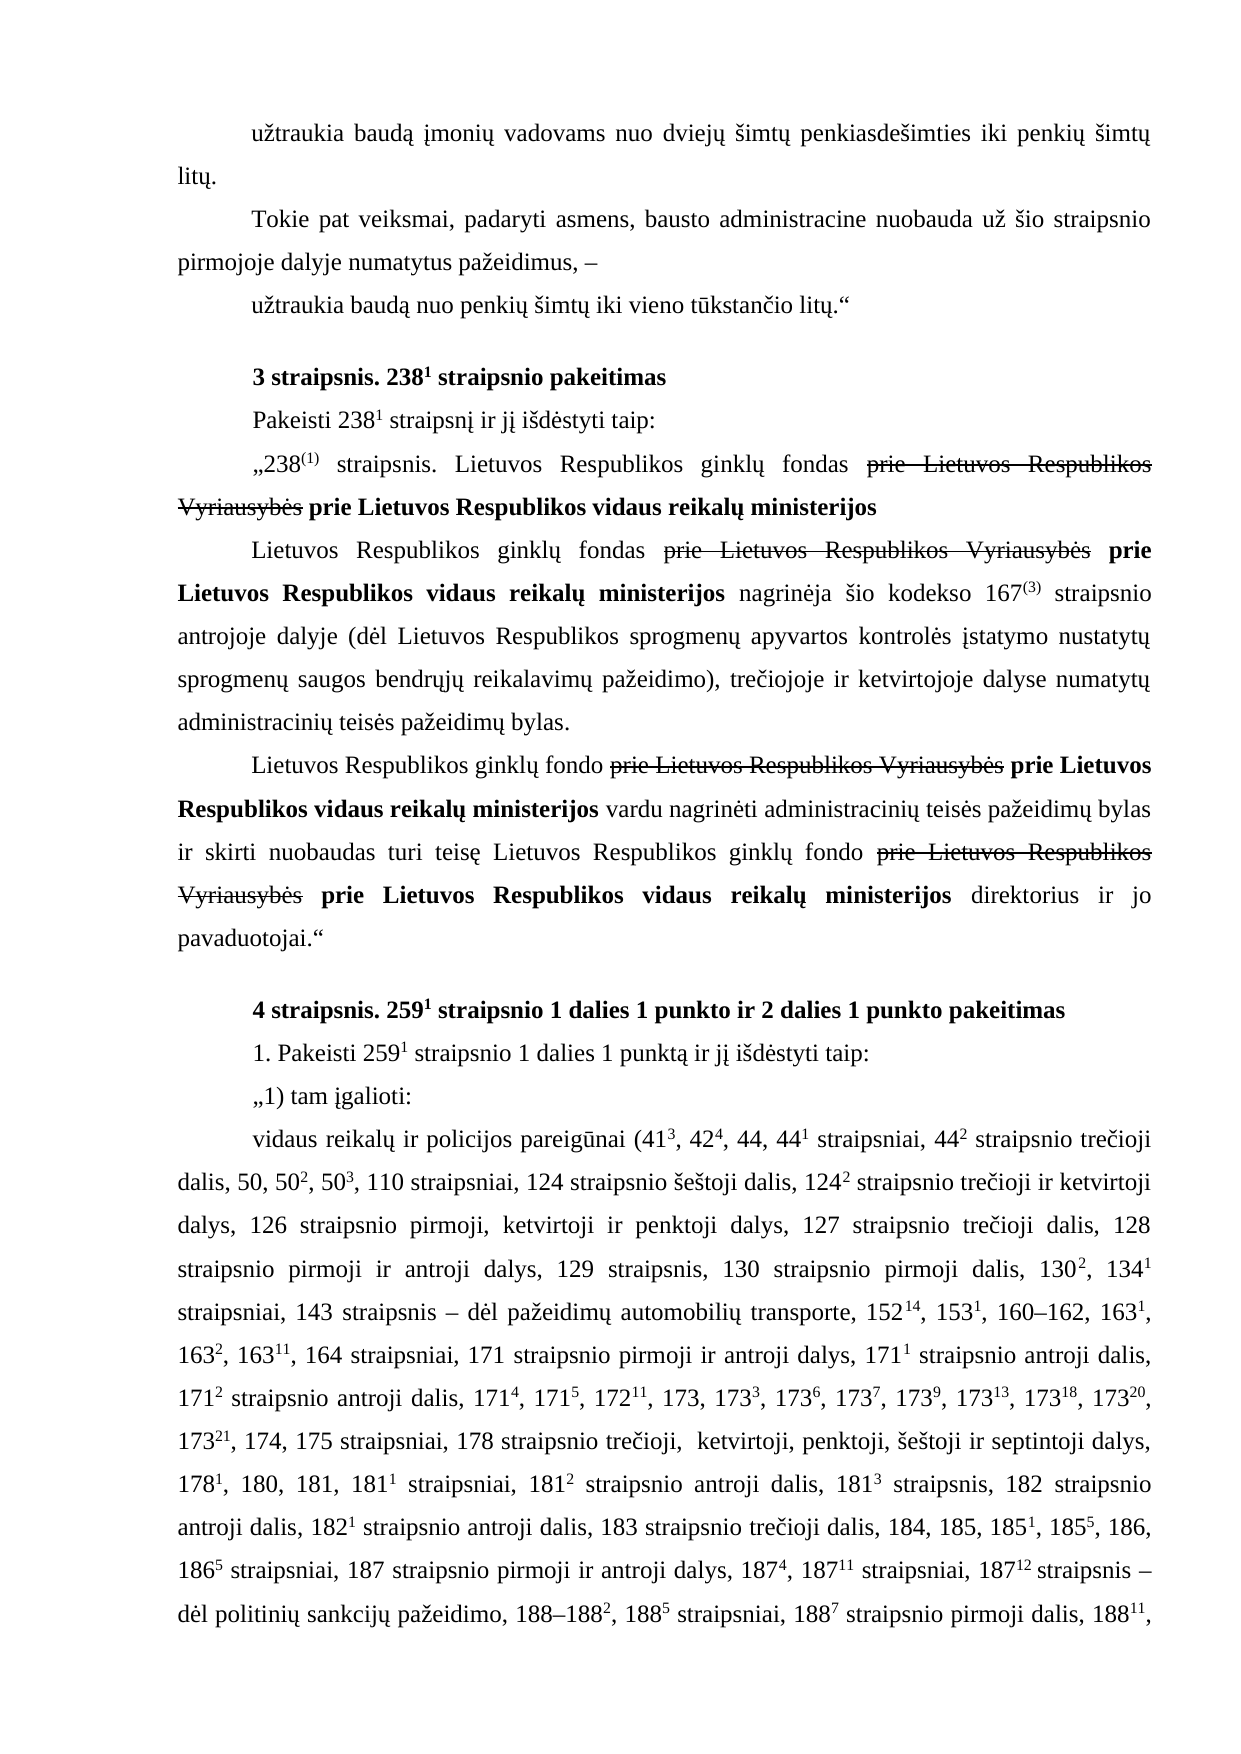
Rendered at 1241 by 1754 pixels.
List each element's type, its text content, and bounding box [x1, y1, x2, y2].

text „238(1) straipsnis. Lietuvos Respublikos ginklų fondas prie Lietuvos Respublikos Vyriausybės prie Lietuvos Respublikos vidaus reikalų ministerijos [177, 449, 1152, 521]
text užtraukia baudą įmonių vadovams nuo dviejų šimtų penkiasdešimties iki penkių šimtų litų. [177, 118, 1152, 190]
text 3 straipsnis. 2381 straipsnio pakeitimas [177, 362, 1152, 391]
text Pakeisti 2381 straipsnį ir jį išdėstyti taip: [177, 406, 1152, 434]
text 1. Pakeisti 2591 straipsnio 1 dalies 1 punktą ir jį išdėstyti taip: [177, 1038, 1152, 1067]
text užtraukia baudą nuo penkių šimtų iki vieno tūkstančio litų.“ [177, 291, 1152, 319]
text Lietuvos Respublikos ginklų fondas prie Lietuvos Respublikos Vyriausybės prie Lietuvos Respublikos vidaus reikalų ministerijos nagrinėja šio kodekso 167(3) straipsnio antrojoje dalyje (dėl Lietuvos Respublikos sprogmenų apyvartos kontrolės įstatymo nustatytų sprogmenų saugos bendrųjų reikalavimų pažeidimo), trečiojoje ir ketvirtojoje dalyse numatytų administracinių teisės pažeidimų bylas. [177, 535, 1152, 736]
text 4 straipsnis. 2591 straipsnio 1 dalies 1 punkto ir 2 dalies 1 punkto pakeitimas [177, 995, 1152, 1024]
text „1) tam įgalioti: [177, 1081, 1152, 1110]
text Tokie pat veiksmai, padaryti asmens, bausto administracine nuobauda už šio straipsnio pirmojoje dalyje numatytus pažeidimus, – [177, 204, 1152, 276]
text Lietuvos Respublikos ginklų fondo prie Lietuvos Respublikos Vyriausybės prie Lietuvos Respublikos vidaus reikalų ministerijos vardu nagrinėti administracinių teisės pažeidimų bylas ir skirti nuobaudas turi teisę Lietuvos Respublikos ginklų fondo prie Lietuvos Respublikos Vyriausybės prie Lietuvos Respublikos vidaus reikalų ministerijos direktorius ir jo pavaduotojai.“ [177, 751, 1152, 952]
text vidaus reikalų ir policijos pareigūnai (413, 424, 44, 441 straipsniai, 442 straipsnio trečioji dalis, 50, 502, 503, 110 straipsniai, 124 straipsnio šeštoji dalis, 1242 straipsnio trečioji ir ketvirtoji dalys, 126 straipsnio pirmoji, ketvirtoji ir penktoji dalys, 127 straipsnio trečioji dalis, 128 straipsnio pirmoji ir antroji dalys, 129 straipsnis, 130 straipsnio pirmoji dalis, 1302, 1341 straipsniai, 143 straipsnis – dėl pažeidimų automobilių transporte, 15214, 1531, 160–162, 1631, 1632, 16311, 164 straipsniai, 171 straipsnio pirmoji ir antroji dalys, 1711 straipsnio antroji dalis, 1712 straipsnio antroji dalis, 1714, 1715, 17211, 173, 1733, 1736, 1737, 1739, 17313, 17318, 17320, 17321, 174, 175 straipsniai, 178 straipsnio trečioji, ketvirtoji, penktoji, šeštoji ir septintoji dalys, 1781, 180, 181, 1811 straipsniai, 1812 straipsnio antroji dalis, 1813 straipsnis, 182 straipsnio antroji dalis, 1821 straipsnio antroji dalis, 183 straipsnio trečioji dalis, 184, 185, 1851, 1855, 186, 1865 straipsniai, 187 straipsnio pirmoji ir antroji dalys, 1874, 18711 straipsniai, 18712 straipsnis – dėl politinių sankcijų pažeidimo, 188–1882, 1885 straipsniai, 1887 straipsnio pirmoji dalis, 18811, [177, 1124, 1152, 1627]
